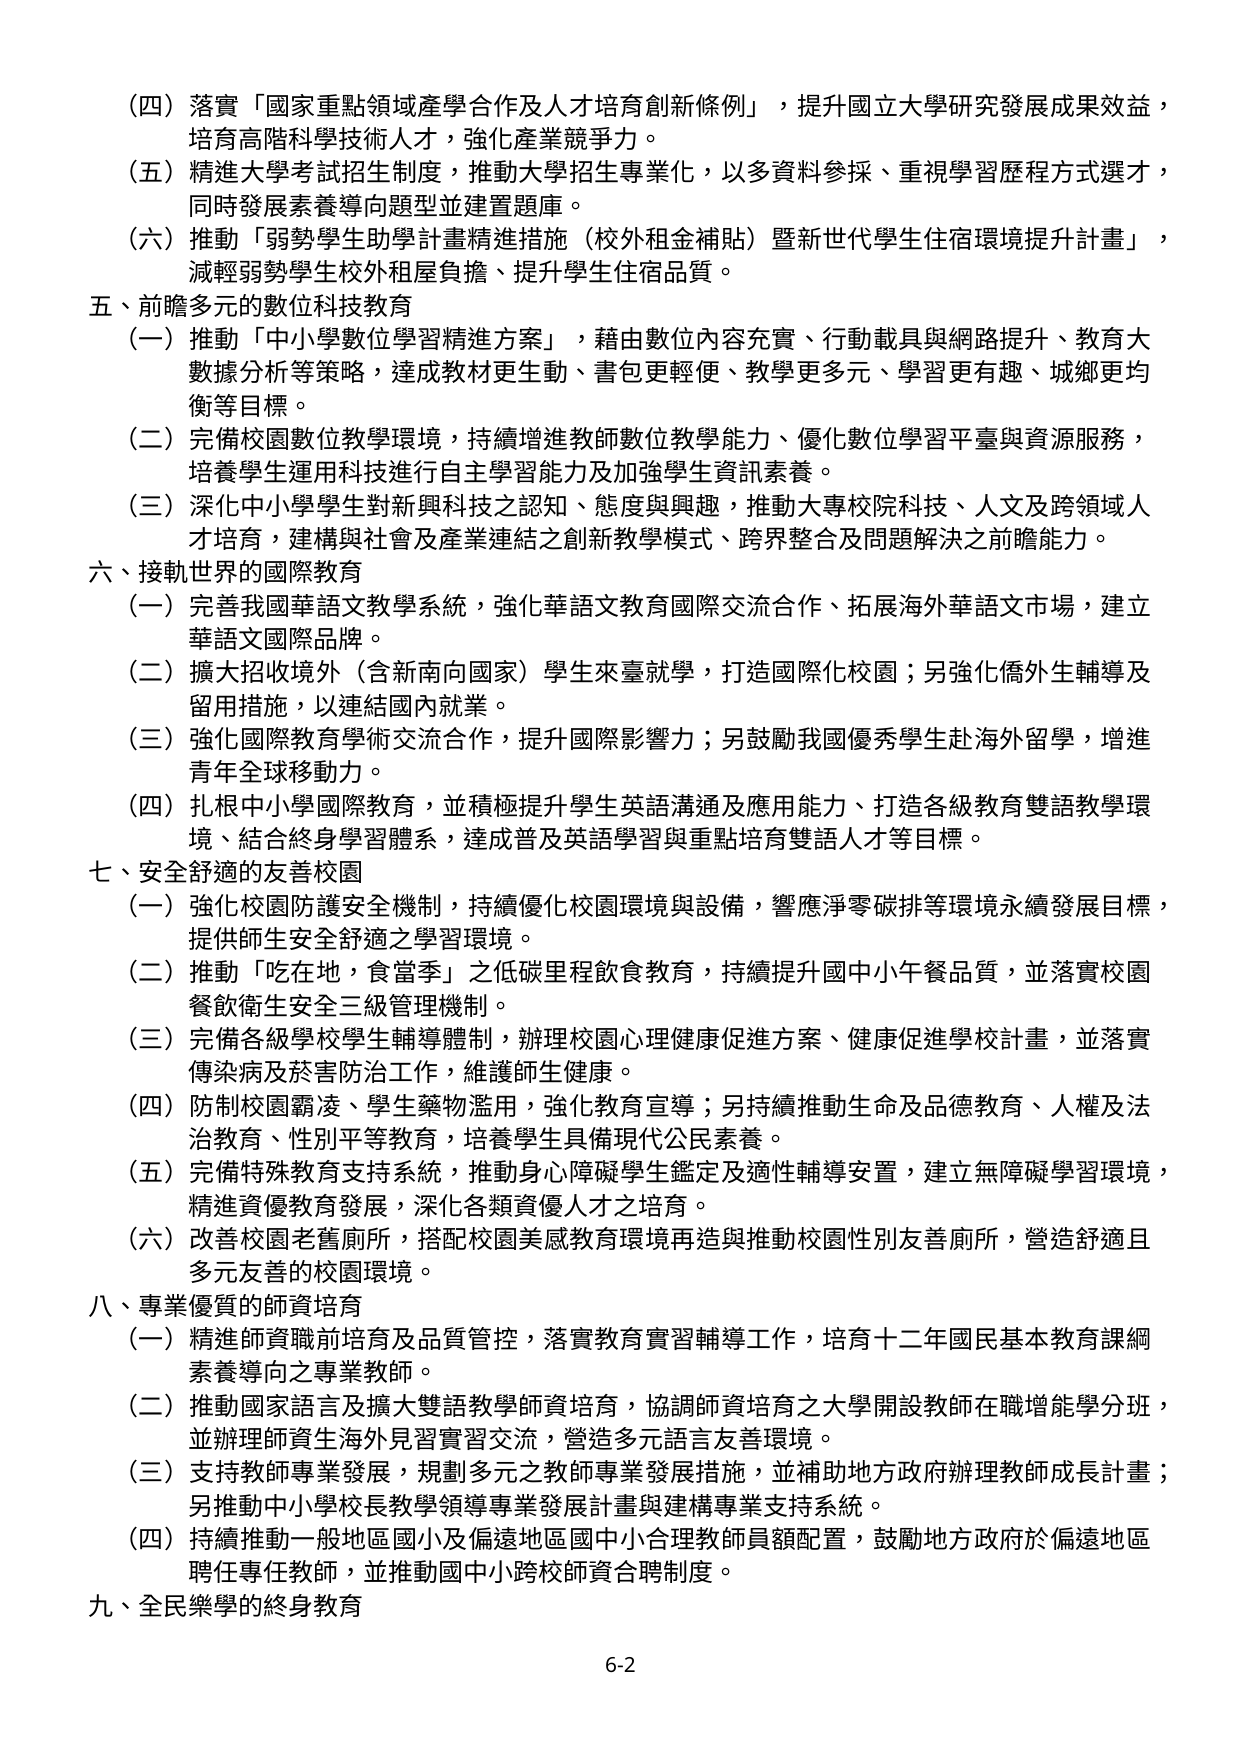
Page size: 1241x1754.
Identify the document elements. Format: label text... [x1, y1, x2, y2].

text （六）改善校園老舊廁所，搭配校園美感教育環境再造與推動校園性別友善廁所，營造舒適且多元友善的校園環境。 [113, 1222, 1152, 1288]
text （二）推動國家語言及擴大雙語教學師資培育，協調師資培育之大學開設教師在職增能學分班，並辦理師資生海外見習實習交流，營造多元語言友善環境。 [113, 1388, 1152, 1455]
text （五）精進大學考試招生制度，推動大學招生專業化，以多資料參採、重視學習歷程方式選才，同時發展素養導向題型並建置題庫。 [113, 155, 1152, 222]
text 六、接軌世界的國際教育 [88, 555, 1152, 588]
text （三）支持教師專業發展，規劃多元之教師專業發展措施，並補助地方政府辦理教師成長計畫；另推動中小學校長教學領導專業發展計畫與建構專業支持系統。 [113, 1455, 1152, 1522]
text （三）深化中小學學生對新興科技之認知、態度與興趣，推動大專校院科技、人文及跨領域人才培育，建構與社會及產業連結之創新教學模式、跨界整合及問題解決之前瞻能力。 [113, 488, 1152, 555]
text 五、前瞻多元的數位科技教育 [88, 288, 1152, 322]
text （四）持續推動一般地區國小及偏遠地區國中小合理教師員額配置，鼓勵地方政府於偏遠地區聘任專任教師，並推動國中小跨校師資合聘制度。 [113, 1522, 1152, 1588]
text （六）推動「弱勢學生助學計畫精進措施（校外租金補貼）暨新世代學生住宿環境提升計畫」，減輕弱勢學生校外租屋負擔、提升學生住宿品質。 [113, 222, 1152, 288]
text （四）防制校園霸凌、學生藥物濫用，強化教育宣導；另持續推動生命及品德教育、人權及法治教育、性別平等教育，培養學生具備現代公民素養。 [113, 1088, 1152, 1155]
text （三）強化國際教育學術交流合作，提升國際影響力；另鼓勵我國優秀學生赴海外留學，增進青年全球移動力。 [113, 722, 1152, 788]
text 七、安全舒適的友善校園 [88, 855, 1152, 888]
text 九、全民樂學的終身教育 [88, 1588, 1152, 1622]
text （二）完備校園數位教學環境，持續增進教師數位教學能力、優化數位學習平臺與資源服務，培養學生運用科技進行自主學習能力及加強學生資訊素養。 [113, 422, 1152, 488]
text （一）完善我國華語文教學系統，強化華語文教育國際交流合作、拓展海外華語文市場，建立華語文國際品牌。 [113, 588, 1152, 655]
text （四）落實「國家重點領域產學合作及人才培育創新條例」，提升國立大學研究發展成果效益，培育高階科學技術人才，強化產業競爭力。 [113, 88, 1152, 155]
text （五）完備特殊教育支持系統，推動身心障礙學生鑑定及適性輔導安置，建立無障礙學習環境，精進資優教育發展，深化各類資優人才之培育。 [113, 1155, 1152, 1222]
text （二）推動「吃在地，食當季」之低碳里程飲食教育，持續提升國中小午餐品質，並落實校園餐飲衛生安全三級管理機制。 [113, 955, 1152, 1022]
text （三）完備各級學校學生輔導體制，辦理校園心理健康促進方案、健康促進學校計畫，並落實傳染病及菸害防治工作，維護師生健康。 [113, 1022, 1152, 1088]
text （二）擴大招收境外（含新南向國家）學生來臺就學，打造國際化校園；另強化僑外生輔導及留用措施，以連結國內就業。 [113, 655, 1152, 722]
text （四）扎根中小學國際教育，並積極提升學生英語溝通及應用能力、打造各級教育雙語教學環境、結合終身學習體系，達成普及英語學習與重點培育雙語人才等目標。 [113, 788, 1152, 855]
text 八、專業優質的師資培育 [88, 1288, 1152, 1322]
text （一）推動「中小學數位學習精進方案」，藉由數位內容充實、行動載具與網路提升、教育大數據分析等策略，達成教材更生動、書包更輕便、教學更多元、學習更有趣、城鄉更均衡等目標。 [113, 322, 1152, 422]
text （一）精進師資職前培育及品質管控，落實教育實習輔導工作，培育十二年國民基本教育課綱素養導向之專業教師。 [113, 1322, 1152, 1388]
text （一）強化校園防護安全機制，持續優化校園環境與設備，響應淨零碳排等環境永續發展目標，提供師生安全舒適之學習環境。 [113, 888, 1152, 955]
